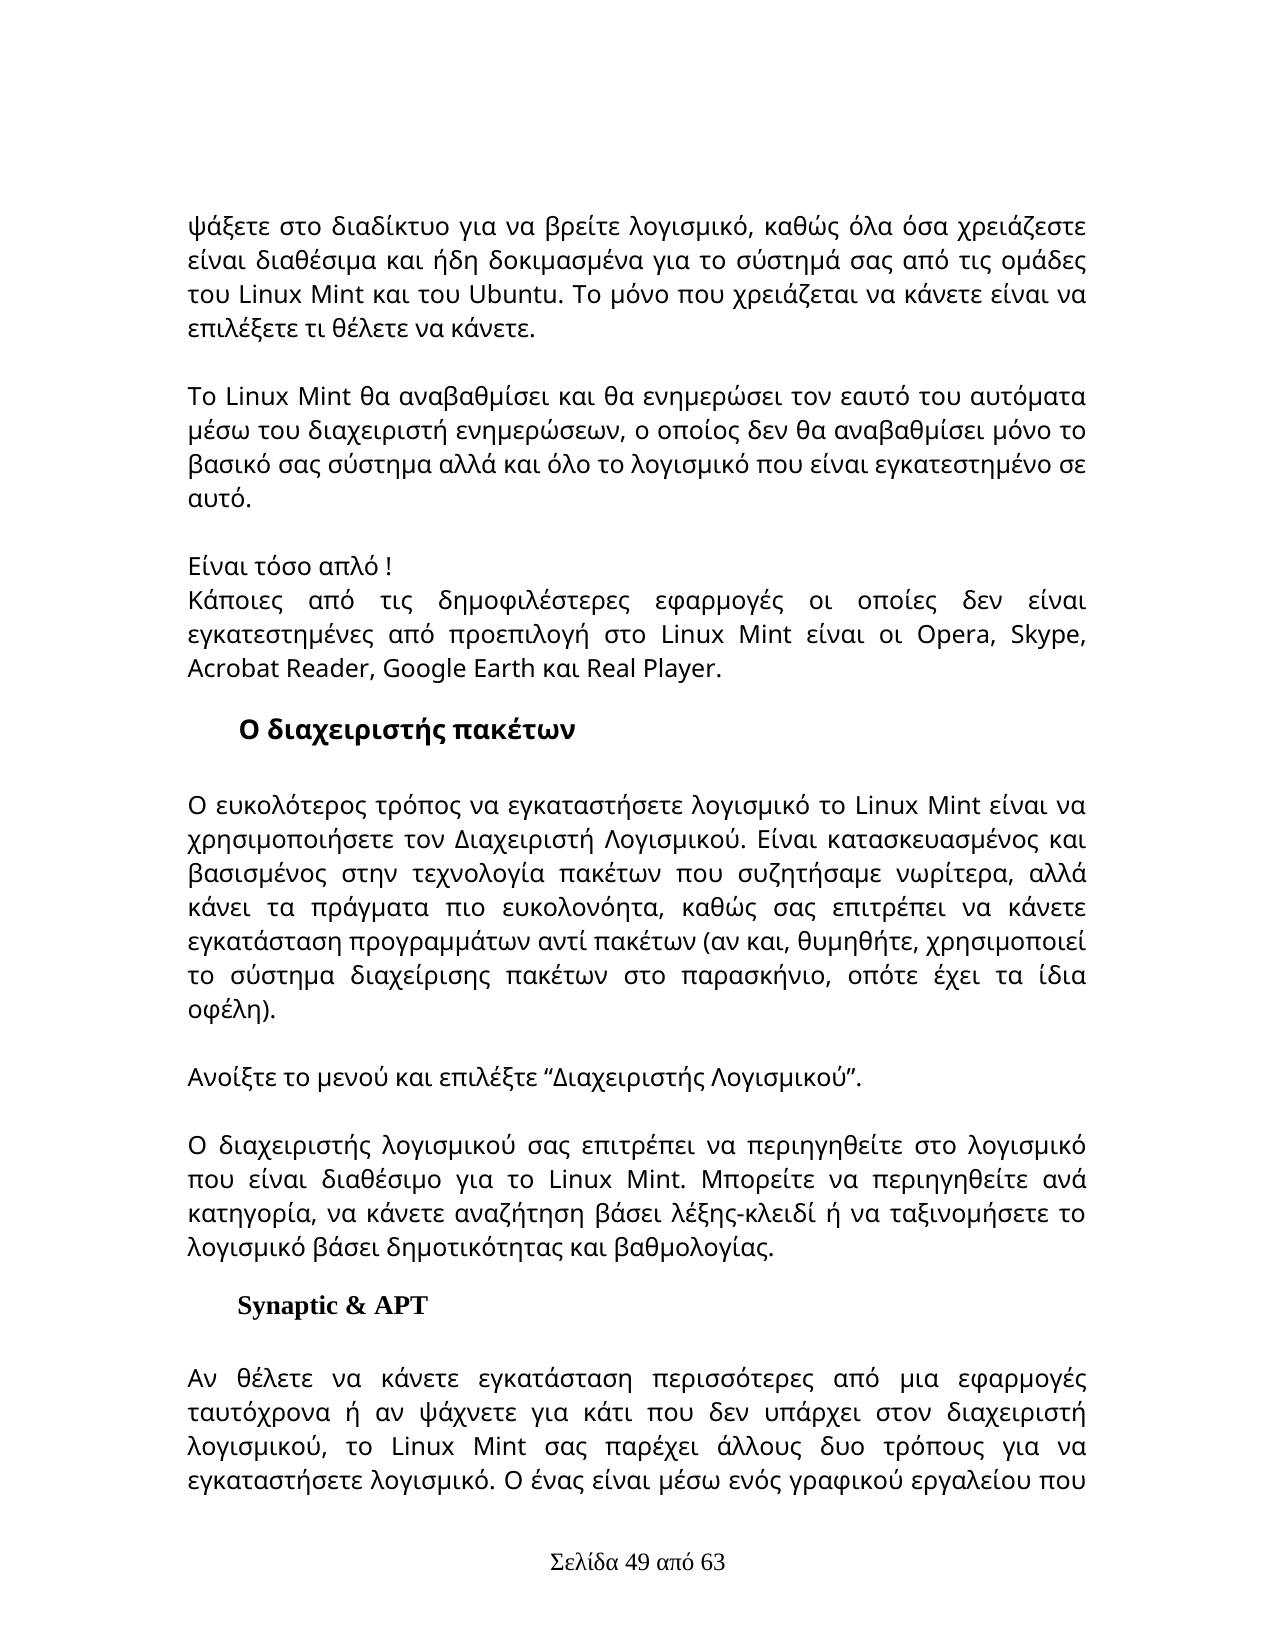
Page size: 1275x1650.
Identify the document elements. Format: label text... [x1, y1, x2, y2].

text Κάποιες από τις δημοφιλέστερες εφαρμογές οι οποίες δεν είναι εγκατεστημένες από προεπιλογή στο Linux Mint είναι οι Opera, Skype, Acrobat Reader, Google Earth και Real Player. [187, 583, 1087, 685]
text Το Linux Mint θα αναβαθμίσει και θα ενημερώσει τον εαυτό του αυτόματα μέσω του διαχειριστή ενημερώσεων, ο οποίος δεν θα αναβαθμίσει μόνο το βασικό σας σύστημα αλλά και όλο το λογισμικό που είναι εγκατεστημένο σε αυτό. [187, 378, 1087, 515]
text Ανοίξτε το μενού και επιλέξτε “Διαχειριστής Λογισμικού”. [187, 1060, 1087, 1094]
text Ο διαχειριστής λογισμικού σας επιτρέπει να περιηγηθείτε στο λογισμικό που είναι διαθέσιμο για το Linux Mint. Μπορείτε να περιηγηθείτε ανά κατηγορία, να κάνετε αναζήτηση βάσει λέξης-κλειδί ή να ταξινομήσετε το λογισμικό βάσει δημοτικότητας και βαθμολογίας. [187, 1128, 1087, 1264]
text Είναι τόσο απλό ! [187, 549, 1087, 583]
text Ο ευκολότερος τρόπος να εγκαταστήσετε λογισμικό το Linux Mint είναι να χρησιμοποιήσετε τον Διαχειριστή Λογισμικού. Είναι κατασκευασμένος και βασισμένος στην τεχνολογία πακέτων που συζητήσαμε νωρίτερα, αλλά κάνει τα πράγματα πιο ευκολονόητα, καθώς σας επιτρέπει να κάνετε εγκατάσταση προγραμμάτων αντί πακέτων (αν και, θυμηθήτε, χρησιμοποιεί το σύστημα διαχείρισης πακέτων στο παρασκήνιο, οπότε έχει τα ίδια οφέλη). [187, 787, 1087, 1026]
text ψάξετε στο διαδίκτυο για να βρείτε λογισμικό, καθώς όλα όσα χρειάζεστε είναι διαθέσιμα και ήδη δοκιμασμένα για το σύστημά σας από τις ομάδες του Linux Mint και του Ubuntu. Το μόνο που χρειάζεται να κάνετε είναι να επιλέξετε τι θέλετε να κάνετε. [187, 208, 1087, 344]
subtitle Ο διαχειριστής πακέτων [187, 710, 1087, 747]
text Αν θέλετε να κάνετε εγκατάσταση περισσότερες από μια εφαρμογές ταυτόχρονα ή αν ψάχνετε για κάτι που δεν υπάρχει στον διαχειριστή λογισμικού, το Linux Mint σας παρέχει άλλους δυο τρόπους για να εγκαταστήσετε λογισμικό. Ο ένας είναι μέσω ενός γραφικού εργαλείου που [187, 1361, 1087, 1497]
